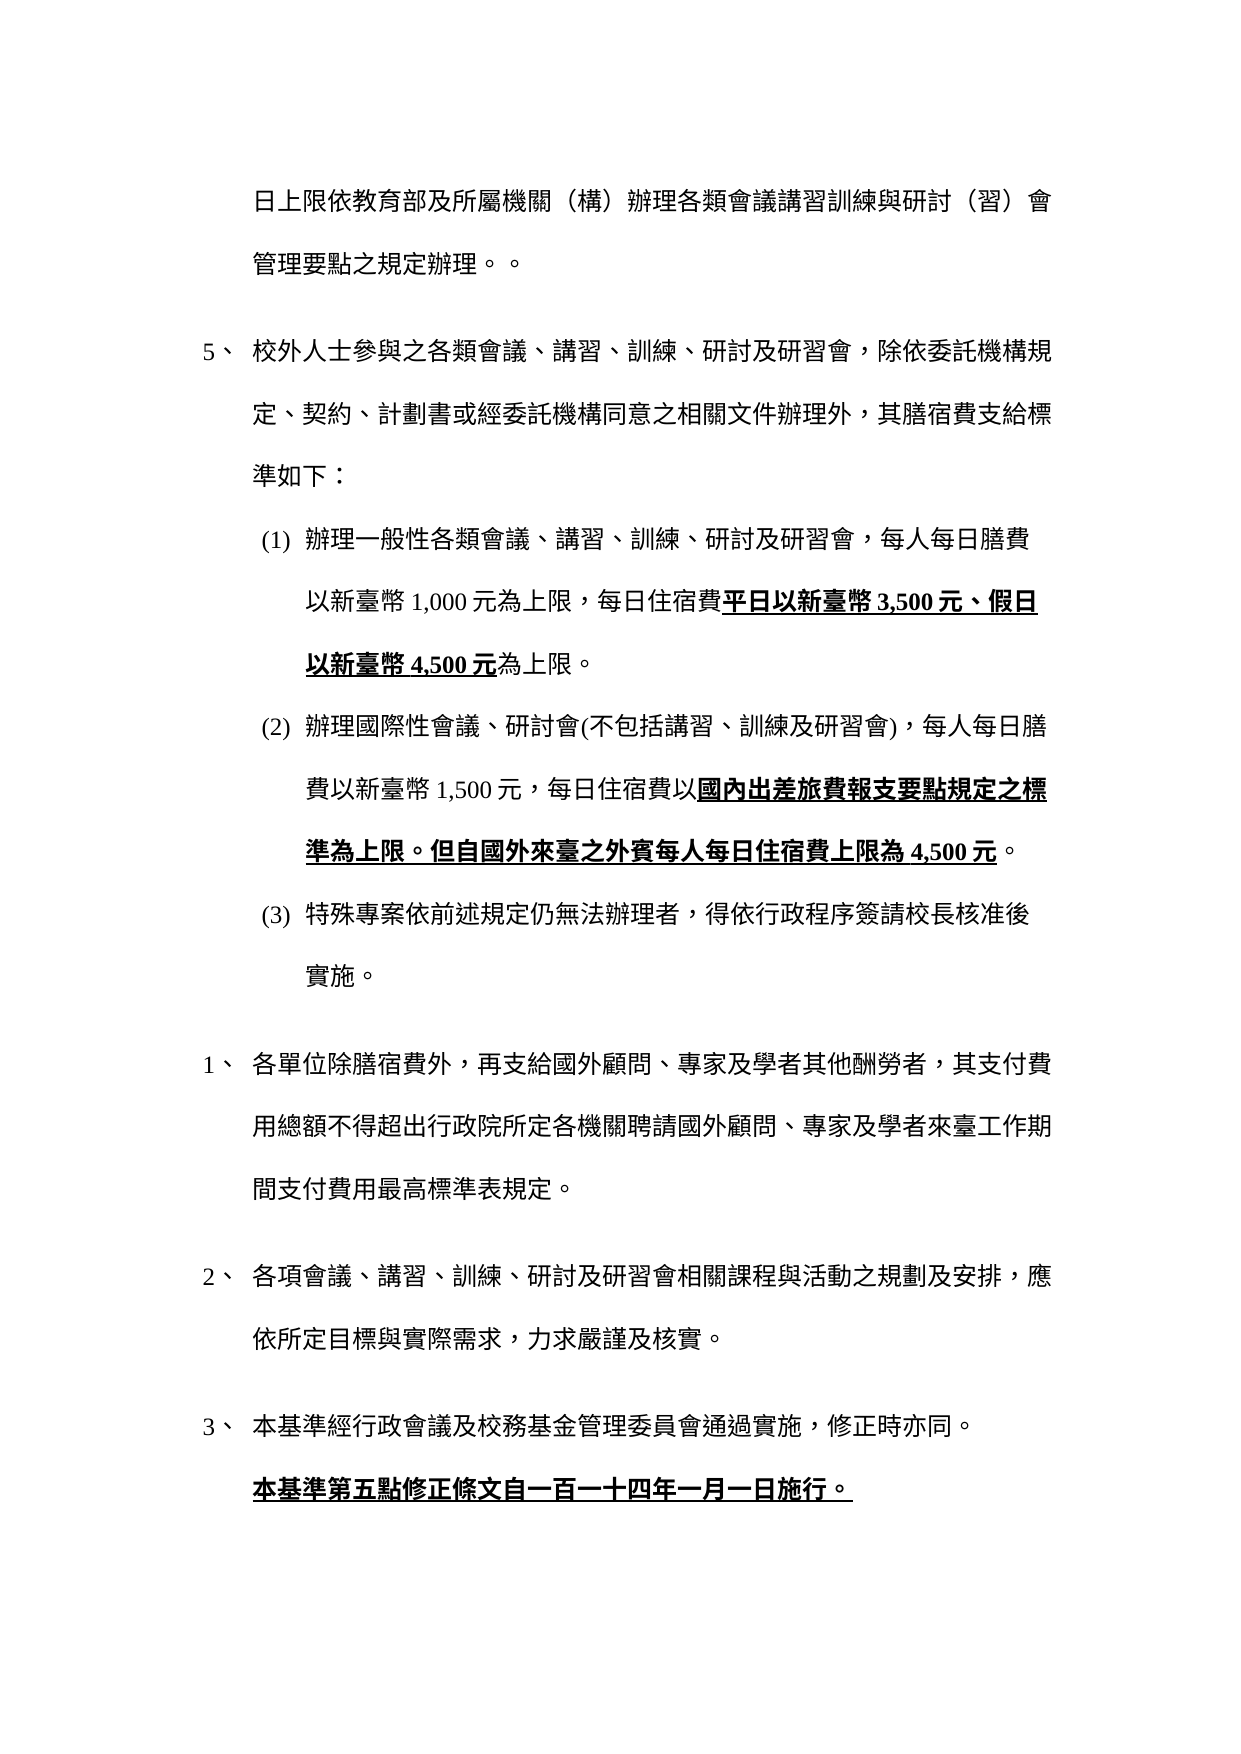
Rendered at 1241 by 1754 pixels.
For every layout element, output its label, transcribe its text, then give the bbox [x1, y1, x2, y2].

list 特殊專案依前述規定仍無法辦理者，得依行政程序簽請校長核准後實施。 [261, 871, 1053, 996]
list 本校各單位辦理以校內教職員工為參與對象之各類會議，以使用本校自有場地為原則。但因特殊需求，需於校外場地辦理者，應專案簽奉校長核准。每人每日報支住宿及交通費用，以不超過國內出差旅費報支要點規定之差旅費標準為原則，檢據覈實報支，每人每日膳費上限為新臺幣800元。如因特殊需要依前述規定仍無法辦理者，得依行政程序簽請校長核准後實施，但經費來源為一般學雜費收入(每年分配給各單位之基本維持費)，每人每日上限依教育部及所屬機關（構）辦理各類會議講習訓練與研討（習）會管理要點之規定辦理。。 [202, 158, 1053, 283]
list 各單位除膳宿費外，再支給國外顧問、專家及學者其他酬勞者，其支付費用總額不得超出行政院所定各機關聘請國外顧問、專家及學者來臺工作期間支付費用最高標準表規定。 [202, 1021, 1053, 1208]
list 各項會議、講習、訓練、研討及研習會相關課程與活動之規劃及安排，應依所定目標與實際需求，力求嚴謹及核實。 [202, 1233, 1053, 1358]
list 本基準經行政會議及校務基金管理委員會通過實施，修正時亦同。 本基準第五點修正條文自一百一十四年一月一日施行。 [202, 1383, 1053, 1508]
list 辦理國際性會議、研討會(不包括講習、訓練及研習會)，每人每日膳費以新臺幣1,500元，每日住宿費以國內出差旅費報支要點規定之標準為上限。但自國外來臺之外賓每人每日住宿費上限為4,500元。 [261, 683, 1053, 871]
list 辦理一般性各類會議、講習、訓練、研討及研習會，每人每日膳費以新臺幣1,000元為上限，每日住宿費平日以新臺幣3,500元、假日以新臺幣4,500元為上限。 [261, 496, 1053, 683]
list 校外人士參與之各類會議、講習、訓練、研討及研習會，除依委託機構規定、契約、計劃書或經委託機構同意之相關文件辦理外，其膳宿費支給標準如下： [202, 308, 1053, 496]
